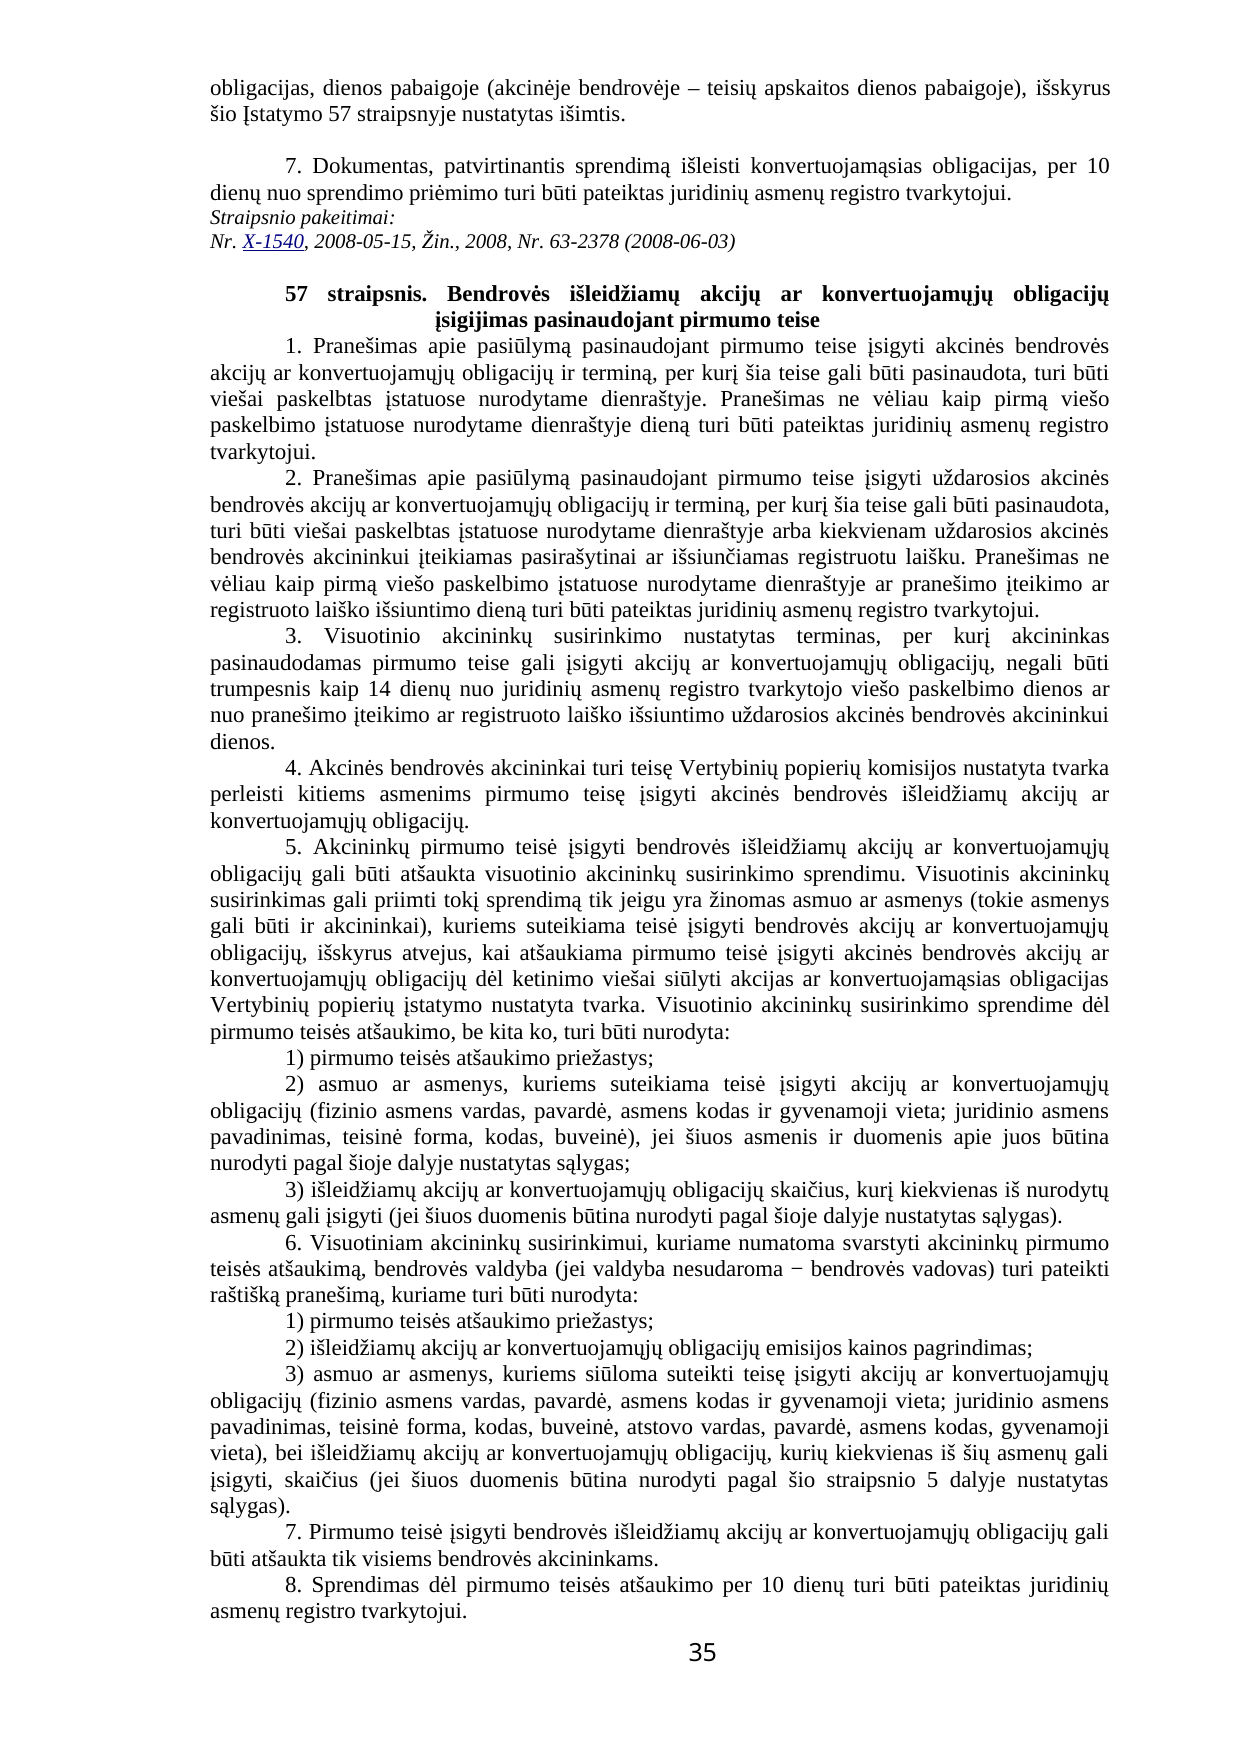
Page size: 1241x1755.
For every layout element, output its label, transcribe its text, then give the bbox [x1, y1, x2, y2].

text 1. Pranešimas apie pasiūlymą pasinaudojant pirmumo teise įsigyti akcinės bendrovės akcijų ar konvertuojamųjų obligacijų ir terminą, per kurį šia teise gali būti pasinaudota, turi būti viešai paskelbtas įstatuose nurodytame dienraštyje. Pranešimas ne vėliau kaip pirmą viešo paskelbimo įstatuose nurodytame dienraštyje dieną turi būti pateiktas juridinių asmenų registro tvarkytojui. [210, 332, 1111, 464]
text 7. Dokumentas, patvirtinantis sprendimą išleisti konvertuojamąsias obligacijas, per 10 dienų nuo sprendimo priėmimo turi būti pateiktas juridinių asmenų registro tvarkytojui. [210, 153, 1111, 205]
text 8. Sprendimas dėl pirmumo teisės atšaukimo per 10 dienų turi būti pateiktas juridinių asmenų registro tvarkytojui. [210, 1571, 1111, 1624]
text 2. Pranešimas apie pasiūlymą pasinaudojant pirmumo teise įsigyti uždarosios akcinės bendrovės akcijų ar konvertuojamųjų obligacijų ir terminą, per kurį šia teise gali būti pasinaudota, turi būti viešai paskelbtas įstatuose nurodytame dienraštyje arba kiekvienam uždarosios akcinės bendrovės akcininkui įteikiamas pasirašytinai ar išsiunčiamas registruotu laišku. Pranešimas ne vėliau kaip pirmą viešo paskelbimo įstatuose nurodytame dienraštyje ar pranešimo įteikimo ar registruoto laiško išsiuntimo dieną turi būti pateiktas juridinių asmenų registro tvarkytojui. [210, 464, 1111, 622]
text 4. Akcinės bendrovės akcininkai turi teisę Vertybinių popierių komisijos nustatyta tvarka perleisti kitiems asmenims pirmumo teisę įsigyti akcinės bendrovės išleidžiamų akcijų ar konvertuojamųjų obligacijų. [210, 754, 1111, 833]
text 5. Akcininkų pirmumo teisė įsigyti bendrovės išleidžiamų akcijų ar konvertuojamųjų obligacijų gali būti atšaukta visuotinio akcininkų susirinkimo sprendimu. Visuotinis akcininkų susirinkimas gali priimti tokį sprendimą tik jeigu yra žinomas asmuo ar asmenys (tokie asmenys gali būti ir akcininkai), kuriems suteikiama teisė įsigyti bendrovės akcijų ar konvertuojamųjų obligacijų, išskyrus atvejus, kai atšaukiama pirmumo teisė įsigyti akcinės bendrovės akcijų ar konvertuojamųjų obligacijų dėl ketinimo viešai siūlyti akcijas ar konvertuojamąsias obligacijas Vertybinių popierių įstatymo nustatyta tvarka. Visuotinio akcininkų susirinkimo sprendime dėl pirmumo teisės atšaukimo, be kita ko, turi būti nurodyta: [210, 833, 1111, 1044]
text 7. Pirmumo teisė įsigyti bendrovės išleidžiamų akcijų ar konvertuojamųjų obligacijų gali būti atšaukta tik visiems bendrovės akcininkams. [210, 1518, 1111, 1571]
text 2) išleidžiamų akcijų ar konvertuojamųjų obligacijų emisijos kainos pagrindimas; [210, 1334, 1111, 1360]
text Straipsnio pakeitimai: [210, 205, 1111, 229]
text 3) asmuo ar asmenys, kuriems siūloma suteikti teisę įsigyti akcijų ar konvertuojamųjų obligacijų (fizinio asmens vardas, pavardė, asmens kodas ir gyvenamoji vieta; juridinio asmens pavadinimas, teisinė forma, kodas, buveinė, atstovo vardas, pavardė, asmens kodas, gyvenamoji vieta), bei išleidžiamų akcijų ar konvertuojamųjų obligacijų, kurių kiekvienas iš šių asmenų gali įsigyti, skaičius (jei šiuos duomenis būtina nurodyti pagal šio straipsnio 5 dalyje nustatytas sąlygas). [210, 1360, 1111, 1518]
text 57 straipsnis. Bendrovės išleidžiamų akcijų ar konvertuojamųjų obligacijų įsigijimas pasinaudojant pirmumo teise [285, 280, 1111, 332]
text obligacijas, dienos pabaigoje (akcinėje bendrovėje – teisių apskaitos dienos pabaigoje), išskyrus šio Įstatymo 57 straipsnyje nustatytas išimtis. [210, 73, 1111, 126]
text 3. Visuotinio akcininkų susirinkimo nustatytas terminas, per kurį akcininkas pasinaudodamas pirmumo teise gali įsigyti akcijų ar konvertuojamųjų obligacijų, negali būti trumpesnis kaip 14 dienų nuo juridinių asmenų registro tvarkytojo viešo paskelbimo dienos ar nuo pranešimo įteikimo ar registruoto laiško išsiuntimo uždarosios akcinės bendrovės akcininkui dienos. [210, 622, 1111, 754]
text 3) išleidžiamų akcijų ar konvertuojamųjų obligacijų skaičius, kurį kiekvienas iš nurodytų asmenų gali įsigyti (jei šiuos duomenis būtina nurodyti pagal šioje dalyje nustatytas sąlygas). [210, 1176, 1111, 1228]
text 2) asmuo ar asmenys, kuriems suteikiama teisė įsigyti akcijų ar konvertuojamųjų obligacijų (fizinio asmens vardas, pavardė, asmens kodas ir gyvenamoji vieta; juridinio asmens pavadinimas, teisinė forma, kodas, buveinė), jei šiuos asmenis ir duomenis apie juos būtina nurodyti pagal šioje dalyje nustatytas sąlygas; [210, 1070, 1111, 1176]
text Nr. X-1540, 2008-05-15, Žin., 2008, Nr. 63-2378 (2008-06-03) [210, 229, 1111, 253]
text 1) pirmumo teisės atšaukimo priežastys; [210, 1308, 1111, 1334]
text 6. Visuotiniam akcininkų susirinkimui, kuriame numatoma svarstyti akcininkų pirmumo teisės atšaukimą, bendrovės valdyba (jei valdyba nesudaroma − bendrovės vadovas) turi pateikti raštišką pranešimą, kuriame turi būti nurodyta: [210, 1228, 1111, 1308]
text 1) pirmumo teisės atšaukimo priežastys; [210, 1044, 1111, 1070]
